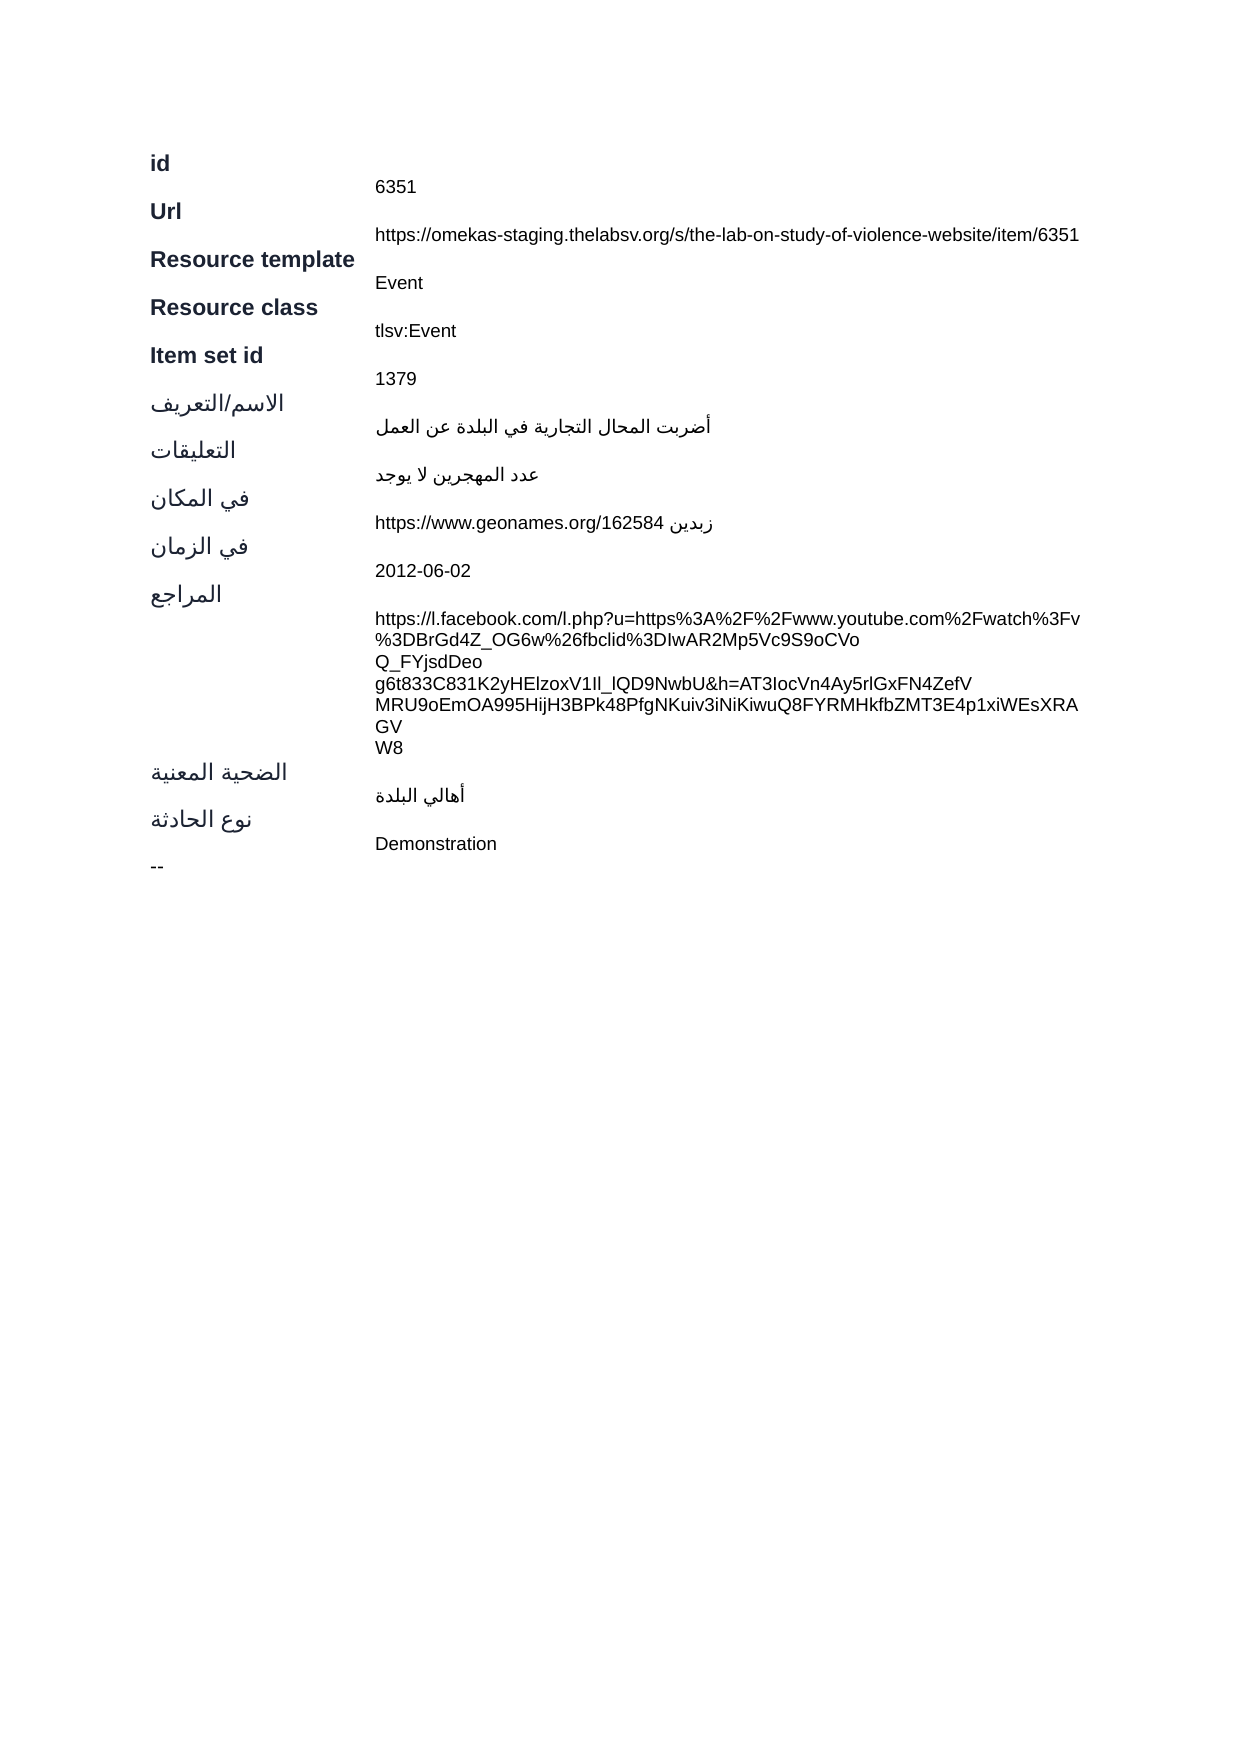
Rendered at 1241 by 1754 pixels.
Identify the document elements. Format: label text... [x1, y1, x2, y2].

text 1379 [375, 368, 1090, 389]
text التعليقات [150, 437, 1090, 464]
text في المكان [150, 485, 1090, 512]
text id [150, 150, 1090, 176]
text Item set id [150, 342, 1090, 368]
text عدد المهجرين لا يوجد [375, 464, 1090, 485]
text Resource class [150, 294, 1090, 320]
text 6351 [375, 176, 1090, 198]
text الاسم/التعريف [150, 389, 1090, 416]
text Demonstration [375, 833, 1090, 854]
text Resource template [150, 246, 1090, 272]
text المراجع [150, 581, 1090, 608]
text Event [375, 272, 1090, 294]
text tlsv:Event [375, 320, 1090, 342]
text Url [150, 198, 1090, 224]
text g6t833C831K2yHElzoxV1Il_lQD9NwbU&h=AT3IocVn4Ay5rlGxFN4ZefV [375, 672, 1090, 694]
text أهالي البلدة [375, 785, 1090, 806]
text W8 [375, 737, 1090, 758]
text أضربت المحال التجارية في البلدة عن العمل [375, 416, 1090, 437]
text نوع الحادثة [150, 806, 1090, 833]
text https://omekas-staging.thelabsv.org/s/the-lab-on-study-of-violence-website/item/6351 [375, 224, 1090, 246]
text -- [150, 854, 1090, 878]
text https://l.facebook.com/l.php?u=https%3A%2F%2Fwww.youtube.com%2Fwatch%3Fv%3DBrGd4Z_OG6w%26fbclid%3DIwAR2Mp5Vc9S9oCVo [375, 608, 1090, 651]
text https://www.geonames.org/162584 زبدين [375, 512, 1090, 533]
text MRU9oEmOA995HijH3BPk48PfgNKuiv3iNiKiwuQ8FYRMHkfbZMT3E4p1xiWEsXRAGV [375, 694, 1090, 737]
text 2012-06-02 [375, 560, 1090, 581]
text الضحية المعنية [150, 758, 1090, 785]
text في الزمان [150, 533, 1090, 560]
text Q_FYjsdDeo [375, 651, 1090, 672]
